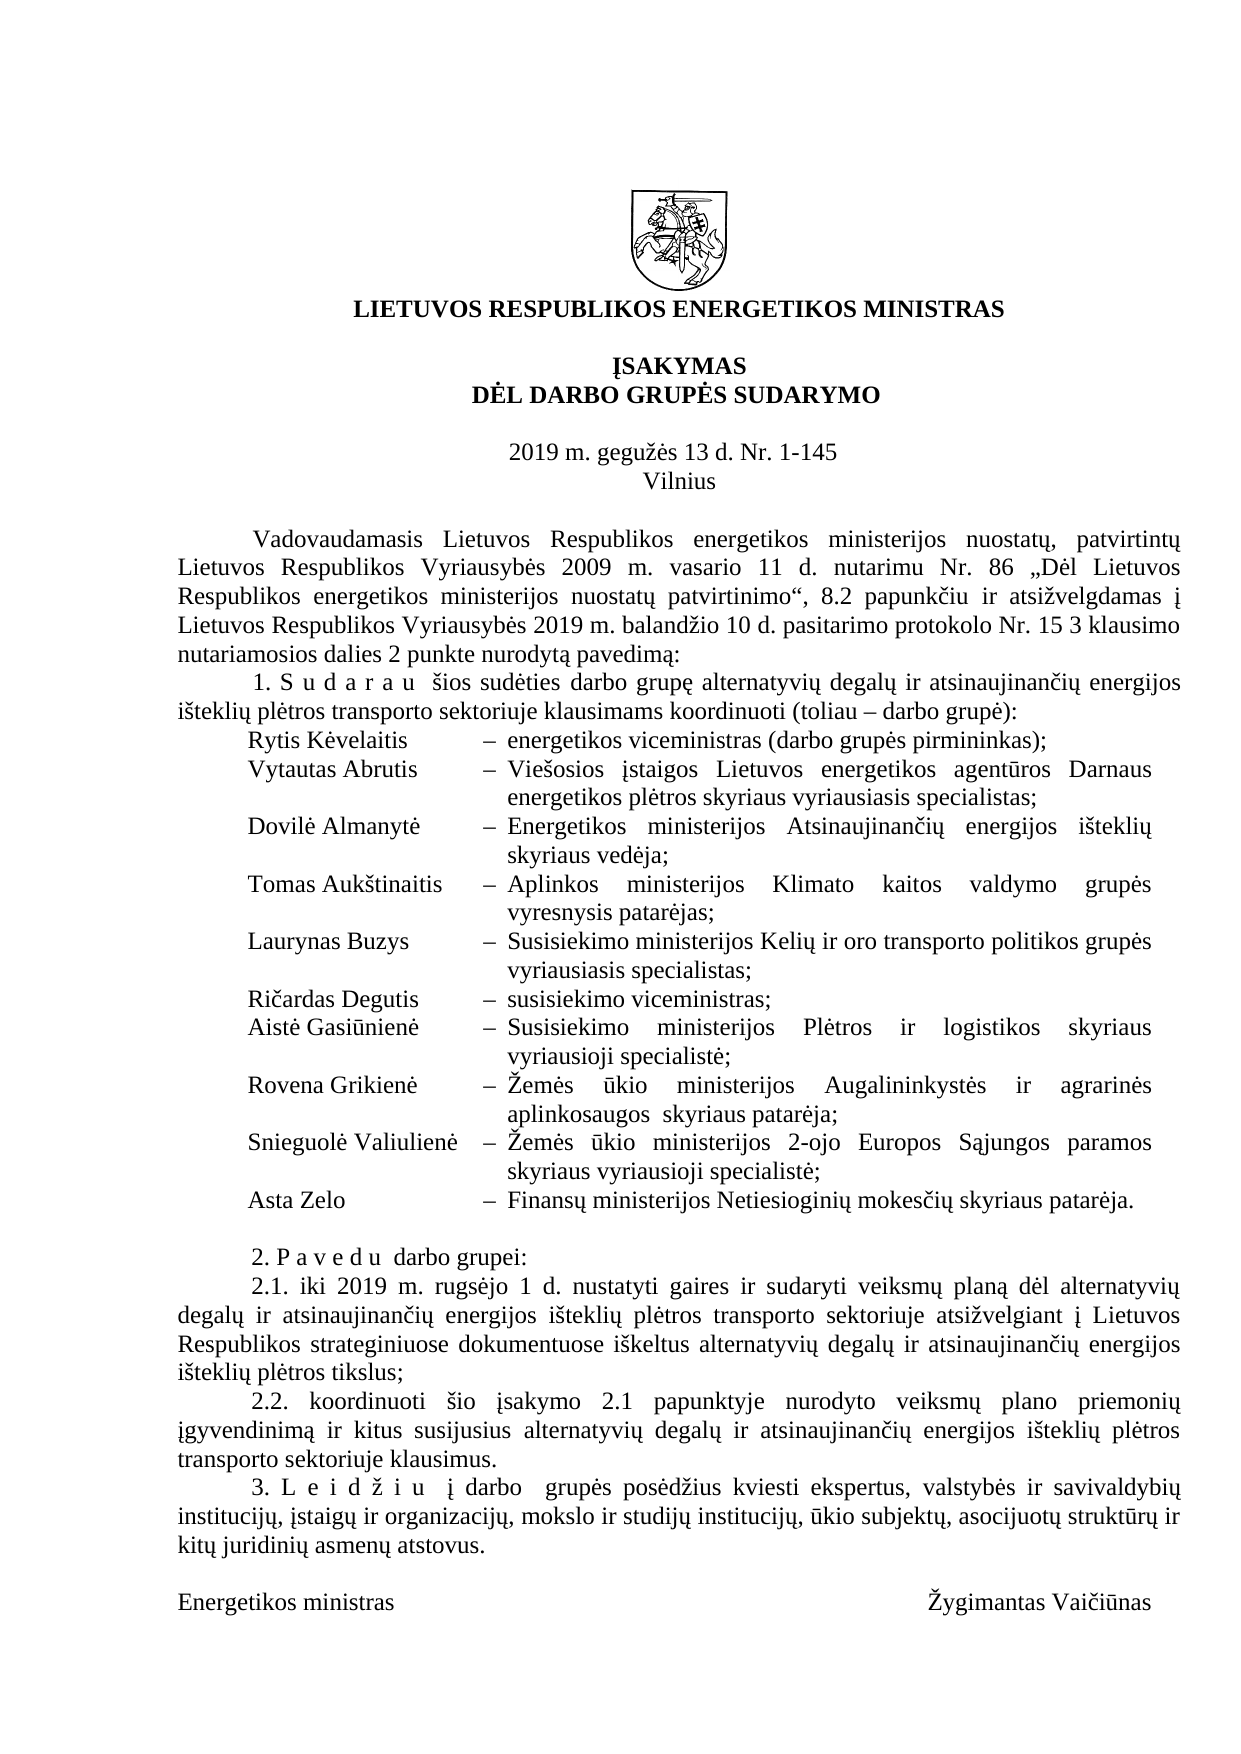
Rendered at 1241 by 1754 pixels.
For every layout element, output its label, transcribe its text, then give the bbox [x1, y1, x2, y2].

table_cell – [472, 1185, 507, 1214]
table_cell – [472, 1013, 507, 1070]
table_cell Dovilė Almanytė [236, 811, 472, 869]
table_header energetikos viceministras (darbo grupės pirmininkas); [507, 725, 1152, 754]
table_cell Ričardas Degutis [236, 984, 472, 1012]
table_header – [472, 725, 507, 754]
table_cell – [472, 926, 507, 984]
table_header Rytis Kėvelaitis [236, 725, 472, 754]
table_cell susisiekimo viceministras; [507, 984, 1152, 1012]
table_cell Vytautas Abrutis [236, 754, 472, 811]
table_cell – [472, 754, 507, 811]
text Vilnius [177, 466, 1181, 495]
text 2.1. iki 2019 m. rugsėjo 1 d. nustatyti gaires ir sudaryti veiksmų planą dėl alternatyvių degalų ir atsinaujinančių energijos išteklių plėtros transporto sektoriuje atsižvelgiant į Lietuvos Respublikos strateginiuose dokumentuose iškeltus alternatyvių degalų ir atsinaujinančių energijos išteklių plėtros tikslus; [177, 1271, 1181, 1386]
table_cell – [472, 811, 507, 869]
text 1. S u d a r a u šios sudėties darbo grupę alternatyvių degalų ir atsinaujinančių energijos išteklių plėtros transporto sektoriuje klausimams koordinuoti (toliau – darbo grupė): [177, 667, 1182, 725]
text 2.2. koordinuoti šio įsakymo 2.1 papunktyje nurodyto veiksmų plano priemonių įgyvendinimą ir kitus susijusius alternatyvių degalų ir atsinaujinančių energijos išteklių plėtros transporto sektoriuje klausimus. [177, 1386, 1181, 1472]
table_cell Žemės ūkio ministerijos 2-ojo Europos Sąjungos paramos skyriaus vyriausioji specialistė; [507, 1128, 1152, 1185]
table_cell Aistė Gasiūnienė [236, 1013, 472, 1070]
text Vadovaudamasis Lietuvos Respublikos energetikos ministerijos nuostatų, patvirtintų Lietuvos Respublikos Vyriausybės 2009 m. vasario 11 d. nutarimu Nr. 86 „Dėl Lietuvos Respublikos energetikos ministerijos nuostatų patvirtinimo“, 8.2 papunkčiu ir atsižvelgdamas į Lietuvos Respublikos Vyriausybės 2019 m. balandžio 10 d. pasitarimo protokolo Nr. 15 3 klausimo nutariamosios dalies 2 punkte nurodytą pavedimą: [177, 524, 1181, 667]
table_cell – [472, 869, 507, 926]
table_cell Susisiekimo ministerijos Kelių ir oro transporto politikos grupės vyriausiasis specialistas; [507, 926, 1152, 984]
table_cell – [472, 1128, 507, 1185]
table_cell – [472, 984, 507, 1012]
table_cell Žemės ūkio ministerijos Augalininkystės ir agrarinės aplinkosaugos skyriaus patarėja; [507, 1070, 1152, 1127]
table_cell Rovena Grikienė [236, 1070, 472, 1127]
table_cell Tomas Aukštinaitis [236, 869, 472, 926]
text 2019 m. gegužės 13 d. Nr. 1-145 [177, 437, 1181, 466]
table_cell Aplinkos ministerijos Klimato kaitos valdymo grupės vyresnysis patarėjas; [507, 869, 1152, 926]
table_cell Energetikos ministerijos Atsinaujinančių energijos išteklių skyriaus vedėja; [507, 811, 1152, 869]
table_cell – [472, 1070, 507, 1127]
table_cell Finansų ministerijos Netiesioginių mokesčių skyriaus patarėja. [507, 1185, 1152, 1214]
text 3. L e i d ž i u į darbo grupės posėdžius kviesti ekspertus, valstybės ir savivaldybių institucijų, įstaigų ir organizacijų, mokslo ir studijų institucijų, ūkio subjektų, asocijuotų struktūrų ir kitų juridinių asmenų atstovus. [177, 1472, 1181, 1559]
table_cell Laurynas Buzys [236, 926, 472, 984]
text 2. P a v e d u darbo grupei: [177, 1242, 1181, 1271]
text įsakymas [177, 351, 1181, 380]
table_cell Viešosios įstaigos Lietuvos energetikos agentūros Darnaus energetikos plėtros skyriaus vyriausiasis specialistas; [507, 754, 1152, 811]
table_cell Snieguolė Valiulienė [236, 1128, 472, 1185]
table_cell Susisiekimo ministerijos Plėtros ir logistikos skyriaus vyriausioji specialistė; [507, 1013, 1152, 1070]
text DĖL darbo grupės sudarymo [177, 380, 1181, 409]
text Energetikos ministras Žygimantas Vaičiūnas [177, 1587, 1181, 1616]
text LIETUVOS RESPUBLIKOS ENERGETIKOS MINISTRAS [177, 294, 1181, 322]
table_cell Asta Zelo [236, 1185, 472, 1214]
